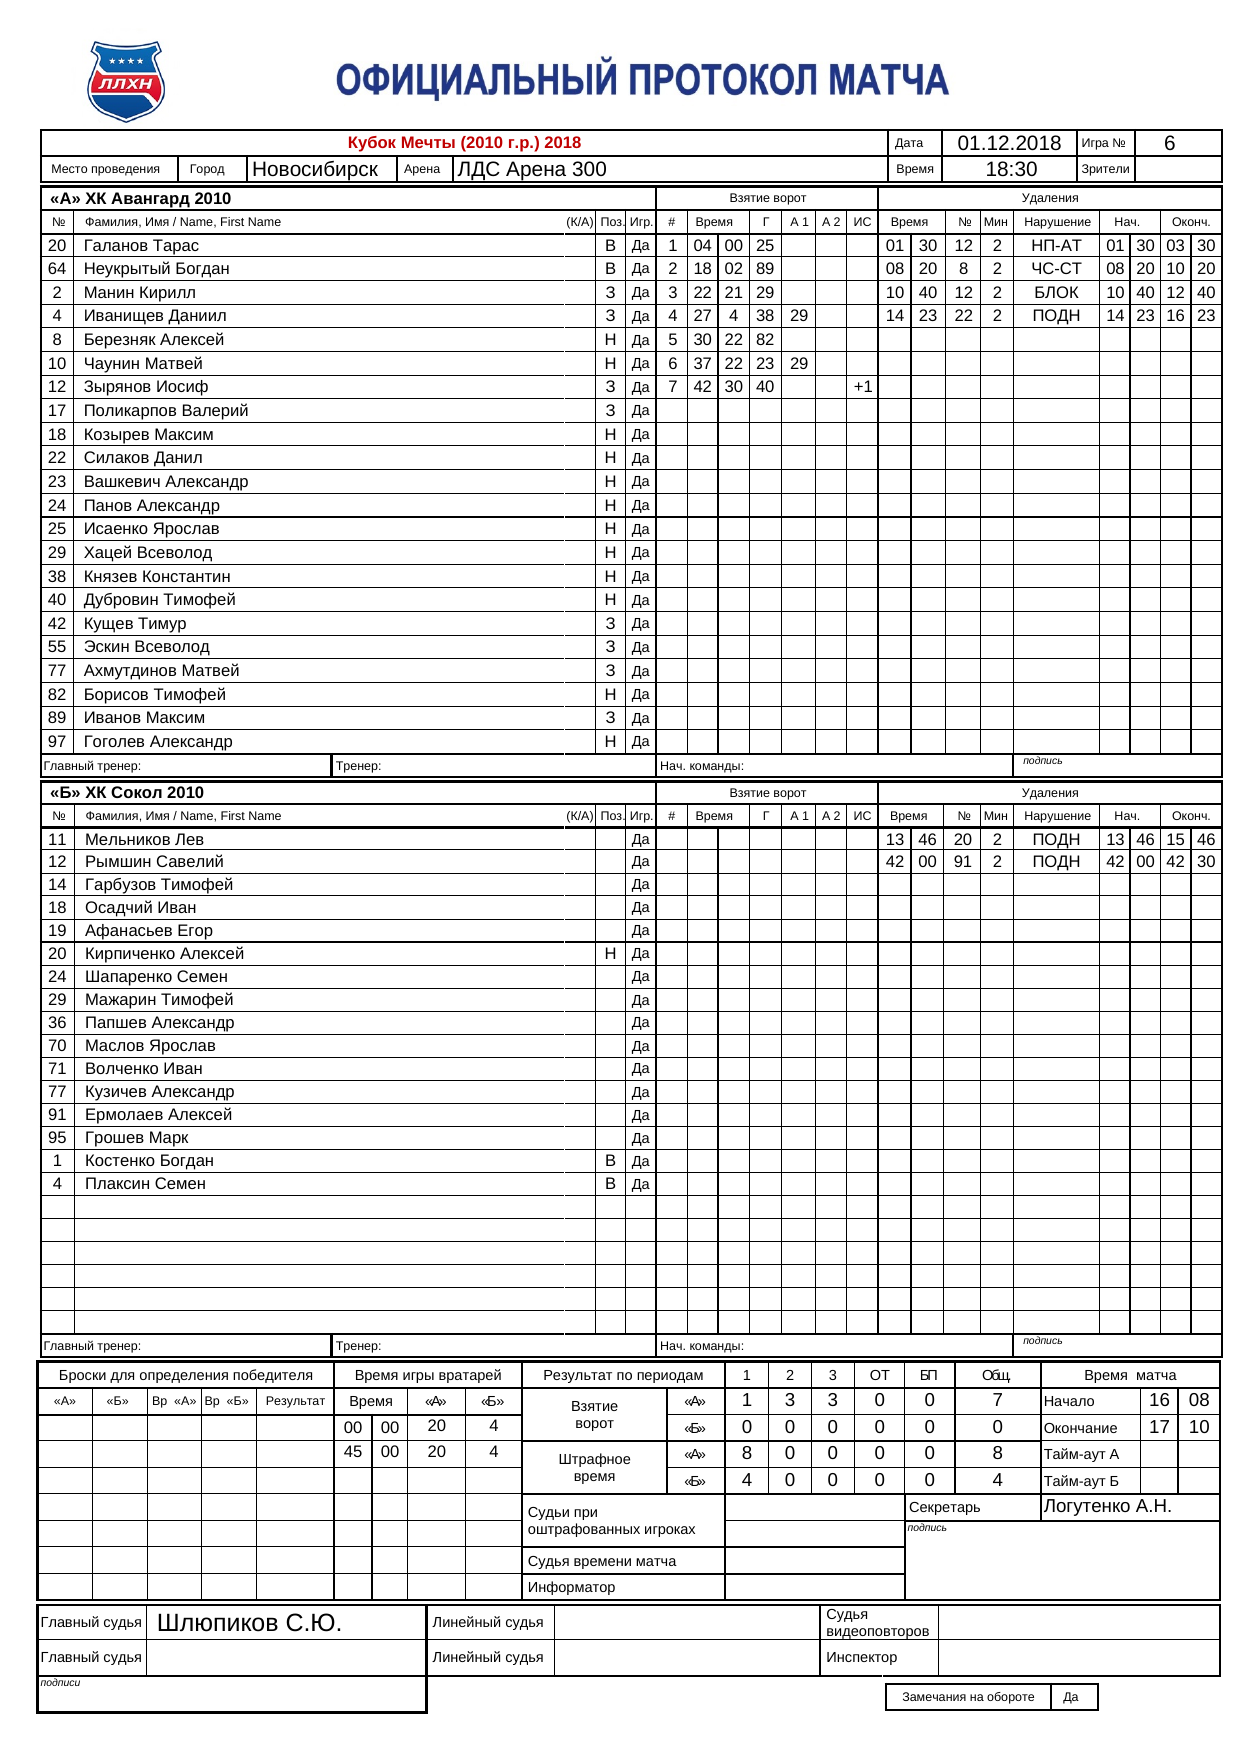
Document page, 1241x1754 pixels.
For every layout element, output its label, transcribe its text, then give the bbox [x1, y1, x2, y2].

table_cell Да [626, 730, 655, 753]
table_cell 0 [956, 1415, 1040, 1440]
table_cell Н [596, 494, 625, 516]
table_cell 20 [42, 235, 73, 256]
table_cell [879, 896, 910, 918]
table_cell [750, 659, 781, 682]
table_cell [946, 470, 980, 493]
table_cell [1100, 1012, 1129, 1033]
table_cell 89 [750, 257, 781, 280]
table_cell 04 [688, 235, 717, 256]
table_cell [1192, 1196, 1221, 1218]
table_cell [565, 281, 595, 303]
table_cell [565, 518, 595, 540]
table_cell [1192, 1242, 1221, 1264]
table_cell [782, 470, 815, 493]
table_cell [782, 494, 815, 516]
table_cell 14 [42, 874, 74, 895]
table_cell [847, 850, 877, 872]
table_cell [657, 494, 687, 516]
table_cell 00 [373, 1416, 407, 1440]
table_cell Вр «Б» [202, 1389, 256, 1413]
table_cell [847, 1035, 877, 1057]
table_cell 4 [466, 1416, 521, 1440]
table_cell 15 [1161, 829, 1190, 849]
table_cell [688, 494, 717, 516]
table_cell [596, 1288, 625, 1310]
table_cell [847, 966, 877, 987]
table_cell [1014, 989, 1099, 1011]
table_cell [1192, 612, 1221, 634]
table_cell [1014, 1035, 1099, 1057]
table_cell [1131, 423, 1160, 445]
table_cell БЛОК [1014, 281, 1099, 303]
table_cell [596, 989, 625, 1011]
table_cell Князев Константин [74, 565, 564, 587]
table_cell 2 [42, 281, 73, 303]
table_cell З [596, 399, 625, 422]
table_cell [719, 541, 749, 564]
table_cell [1100, 352, 1129, 374]
table_header Время матча [1042, 1363, 1219, 1387]
table_cell [981, 1265, 1013, 1287]
table_cell [816, 257, 846, 280]
table_cell [981, 874, 1013, 895]
table_cell [782, 896, 815, 918]
table_cell [688, 1311, 717, 1333]
table_cell ИС [847, 805, 877, 826]
table_cell [565, 989, 595, 1011]
table_cell 12 [42, 850, 74, 872]
table_cell [688, 1012, 717, 1033]
table_cell подпись [906, 1522, 1219, 1599]
table_cell Время [889, 157, 941, 181]
table_cell Да [626, 683, 655, 706]
table_cell 08 [1179, 1389, 1219, 1413]
table_cell [1192, 943, 1221, 964]
table_cell Шапаренко Семен [75, 966, 564, 987]
table_cell [847, 1311, 877, 1333]
table_cell [944, 966, 980, 987]
table_cell [1161, 612, 1190, 634]
table_cell Гоголев Александр [74, 730, 564, 753]
table_cell [1014, 966, 1099, 987]
table_cell «Б» [668, 1468, 724, 1493]
table_cell (К/А) [565, 805, 595, 826]
table_cell 16 [1161, 305, 1190, 327]
table_cell Да [626, 989, 655, 1011]
table_cell [1161, 1196, 1190, 1218]
table_cell [1161, 1173, 1190, 1195]
table_cell [879, 989, 910, 1011]
table_cell [782, 257, 815, 280]
table_header Взятие ворот [657, 783, 877, 803]
table_cell [1192, 376, 1221, 398]
table_cell Иванищев Даниил [74, 305, 564, 327]
table_cell [847, 659, 877, 682]
table_cell [1192, 446, 1221, 469]
table_cell [657, 470, 687, 493]
table_cell [879, 376, 910, 398]
table_cell 0 [726, 1415, 768, 1440]
table_cell Да [626, 281, 655, 303]
table_cell [1014, 707, 1099, 729]
table_cell Да [626, 494, 655, 516]
table_header Игра № [1078, 131, 1134, 155]
table_cell [847, 305, 877, 327]
table_cell [1131, 518, 1160, 540]
table_cell [1100, 541, 1129, 564]
table_cell [750, 446, 781, 469]
table_cell [879, 1081, 910, 1103]
table_cell [1161, 1288, 1190, 1310]
table_cell [565, 399, 595, 422]
table_cell 0 [905, 1442, 954, 1467]
table_cell [202, 1416, 256, 1440]
table_cell Поз. [596, 211, 625, 233]
table_cell [39, 1574, 92, 1599]
table_cell [1161, 1127, 1190, 1149]
table_cell +1 [847, 376, 877, 398]
table_cell Иванов Максим [74, 707, 564, 729]
table_cell [981, 989, 1013, 1011]
table_cell 20 [944, 829, 980, 849]
table_cell [782, 943, 815, 964]
table_cell [565, 1265, 595, 1287]
table_cell [847, 518, 877, 540]
table_cell 12 [42, 376, 73, 398]
table_header «Б» ХК Сокол 2010 [42, 783, 655, 803]
table_cell [750, 1219, 781, 1241]
table_cell [1014, 874, 1099, 895]
table_cell [1161, 541, 1190, 564]
table_cell [944, 1035, 980, 1057]
table_cell [657, 1196, 687, 1218]
table_cell ПОДН [1014, 850, 1099, 872]
table_cell [1192, 1012, 1221, 1033]
table_cell «А» [39, 1389, 92, 1413]
table_cell [782, 328, 815, 351]
table_cell Кирпиченко Алексей [75, 943, 564, 964]
table_cell 30 [688, 328, 717, 351]
table_cell [879, 1058, 910, 1079]
table_cell 16 [1141, 1389, 1177, 1413]
table_cell [912, 399, 945, 422]
table_cell [657, 943, 687, 964]
table_cell [912, 966, 943, 987]
table_cell [1131, 1242, 1160, 1264]
table_cell [202, 1494, 256, 1520]
table_cell [1100, 1150, 1129, 1172]
table_cell 2 [981, 257, 1013, 280]
table_cell [1014, 659, 1099, 682]
table_cell [466, 1468, 521, 1493]
table_cell [1131, 659, 1160, 682]
table_cell [847, 1173, 877, 1195]
table_cell Н [596, 470, 625, 493]
table_cell [93, 1494, 147, 1520]
table_cell Мин [981, 211, 1013, 233]
table_cell [202, 1574, 256, 1599]
table_cell [1192, 470, 1221, 493]
table_header «А» ХК Авангард 2010 [42, 188, 655, 209]
table_cell [1131, 376, 1160, 398]
table_cell 22 [688, 281, 717, 303]
table_cell [816, 1196, 846, 1218]
table_cell [565, 659, 595, 682]
table_cell [1100, 470, 1129, 493]
table_cell [1100, 1242, 1129, 1264]
table_cell [1192, 328, 1221, 351]
table_cell [1131, 896, 1160, 918]
table_cell [981, 494, 1013, 516]
table_cell [719, 470, 749, 493]
table_cell [657, 565, 687, 587]
table_cell [596, 1127, 625, 1149]
table_cell [719, 636, 749, 658]
table_cell Да [626, 257, 655, 280]
table_cell [719, 423, 749, 445]
table_cell [816, 850, 846, 872]
table_cell [596, 1265, 625, 1287]
table_cell [912, 683, 945, 706]
table_cell [1014, 1219, 1099, 1241]
table_cell [981, 541, 1013, 564]
table_cell [944, 1288, 980, 1310]
table_cell Да [626, 518, 655, 540]
table_cell [981, 1081, 1013, 1103]
table_cell [565, 235, 595, 256]
table_cell [912, 1288, 943, 1310]
table_cell [466, 1521, 521, 1546]
table_cell [1131, 399, 1160, 422]
table_cell [1014, 352, 1099, 374]
table_cell [782, 1219, 815, 1241]
table_cell [981, 1127, 1013, 1149]
table_cell [202, 1468, 256, 1493]
table_cell НП-АТ [1014, 235, 1099, 256]
table_cell 23 [1192, 305, 1221, 327]
table_cell Афанасьев Егор [75, 920, 564, 941]
table_cell [750, 1058, 781, 1079]
table_cell [1014, 920, 1099, 941]
table_cell [657, 1219, 687, 1241]
table_cell [847, 1219, 877, 1241]
table_cell [750, 636, 781, 658]
table_cell [657, 1127, 687, 1149]
table_cell 01 [1100, 235, 1129, 256]
table_cell [847, 1081, 877, 1103]
table_cell Галанов Тарас [74, 235, 564, 256]
table_cell [912, 874, 943, 895]
table_cell [1161, 636, 1190, 658]
table_cell [596, 1219, 625, 1241]
table_cell Да [626, 1081, 655, 1103]
table_cell [565, 305, 595, 327]
table_cell [688, 1150, 717, 1172]
table_cell [1014, 683, 1099, 706]
table_cell [726, 1575, 904, 1599]
table_cell [816, 1242, 846, 1264]
table_cell [93, 1547, 147, 1573]
table_cell [879, 518, 910, 540]
table_cell [565, 1242, 595, 1264]
table_cell [946, 328, 980, 351]
table_cell [1192, 683, 1221, 706]
table_cell Время [335, 1389, 407, 1413]
table_cell [782, 1196, 815, 1218]
table_cell Да [626, 588, 655, 611]
table_cell Шлюпиков С.Ю. [147, 1606, 425, 1639]
table_cell [626, 1311, 655, 1333]
table_cell [847, 470, 877, 493]
table_cell [912, 518, 945, 540]
table_cell «Б» [93, 1389, 147, 1413]
table_cell 18 [688, 257, 717, 280]
table_header Результат по периодам [523, 1363, 724, 1387]
table_cell [1100, 707, 1129, 729]
table_cell [816, 281, 846, 303]
table_cell Волченко Иван [75, 1058, 564, 1079]
table_cell Судья видеоповторов [821, 1606, 938, 1639]
table_cell [1131, 541, 1160, 564]
table_cell [816, 730, 846, 753]
table_cell подпись [1014, 755, 1221, 776]
table_cell 42 [1100, 850, 1129, 872]
table_cell [719, 1012, 749, 1033]
table_cell [816, 829, 846, 849]
table_cell [750, 518, 781, 540]
table_cell [1131, 874, 1160, 895]
table_cell [750, 829, 781, 849]
table_cell [1100, 446, 1129, 469]
table_cell [847, 989, 877, 1011]
table_cell [1161, 494, 1190, 516]
table_cell [1161, 518, 1190, 540]
table_cell 17 [42, 399, 73, 422]
table_cell [657, 920, 687, 941]
table_cell [946, 446, 980, 469]
table_cell [565, 376, 595, 398]
table_cell [946, 730, 980, 753]
table_cell З [596, 636, 625, 658]
table_cell [981, 1196, 1013, 1218]
table_cell [1131, 1311, 1160, 1333]
table_cell [1100, 683, 1129, 706]
table_cell [657, 446, 687, 469]
table_cell [1192, 1265, 1221, 1287]
table_cell 0 [812, 1442, 854, 1467]
table_cell [750, 1173, 781, 1195]
table_cell 23 [912, 305, 945, 327]
table_cell [946, 659, 980, 682]
table_cell [912, 920, 943, 941]
table_cell 3 [812, 1389, 854, 1413]
table_cell [1192, 494, 1221, 516]
table_cell Кузичев Александр [75, 1081, 564, 1103]
table_cell [596, 1104, 625, 1126]
table_cell [657, 730, 687, 753]
table_cell [782, 1035, 815, 1057]
table_cell [912, 1081, 943, 1103]
table_cell [912, 352, 945, 374]
table_cell Да [626, 659, 655, 682]
table_cell Тренер: [333, 755, 655, 776]
table_cell [847, 588, 877, 611]
table_cell [688, 470, 717, 493]
table_cell [565, 1196, 595, 1218]
table_cell 71 [42, 1058, 74, 1079]
table_cell [981, 612, 1013, 634]
table_cell [879, 636, 910, 658]
table_cell [1014, 1150, 1099, 1172]
table_cell 7 [657, 376, 687, 398]
table_cell [657, 423, 687, 445]
table_cell З [596, 281, 625, 303]
table_cell [719, 588, 749, 611]
table_cell [939, 1640, 1219, 1675]
table_cell Ахмутдинов Матвей [74, 659, 564, 682]
table_cell [847, 1012, 877, 1033]
table_cell Судья времени матча [523, 1548, 724, 1573]
table_cell [816, 1081, 846, 1103]
table_cell [688, 874, 717, 895]
table_cell 7 [956, 1389, 1040, 1413]
table_cell [1161, 588, 1190, 611]
table_cell [1192, 1311, 1221, 1333]
table_cell 0 [769, 1415, 811, 1440]
table_cell 0 [769, 1442, 811, 1467]
table_cell [1161, 1265, 1190, 1287]
table_cell [1014, 494, 1099, 516]
table_cell [408, 1574, 465, 1599]
table_cell 8 [42, 328, 73, 351]
table_cell А 2 [816, 805, 846, 826]
table_cell Нач. [1100, 805, 1160, 826]
table_cell [879, 1242, 910, 1264]
table_cell [1161, 896, 1190, 918]
table_cell [782, 1081, 815, 1103]
table_cell 36 [42, 1012, 74, 1033]
table_cell Да [626, 920, 655, 941]
table_cell [596, 920, 625, 941]
table_cell [879, 707, 910, 729]
table_cell [657, 989, 687, 1011]
table_cell Да [626, 1173, 655, 1195]
table_cell [750, 683, 781, 706]
table_cell 8 [726, 1442, 768, 1467]
table_cell [1131, 1035, 1160, 1057]
table_cell Н [596, 541, 625, 564]
table_cell 77 [42, 659, 73, 682]
table_cell [1100, 1104, 1129, 1126]
table_cell [719, 1104, 749, 1126]
table_cell [1100, 966, 1129, 987]
table_cell [981, 376, 1013, 398]
table_cell [719, 518, 749, 540]
table_cell [782, 989, 815, 1011]
table_cell [657, 541, 687, 564]
table_cell [879, 1196, 910, 1218]
table_cell 2 [981, 305, 1013, 327]
picture [5, 28, 1179, 129]
table_cell [816, 446, 846, 469]
table_cell Дубровин Тимофей [74, 588, 564, 611]
table_cell [565, 1173, 595, 1195]
table_cell 18 [42, 423, 73, 445]
table_cell 30 [1192, 850, 1221, 872]
table_cell [816, 1104, 846, 1126]
table_cell [565, 874, 595, 895]
table_cell [816, 494, 846, 516]
table_cell [1131, 565, 1160, 587]
table_cell [782, 1265, 815, 1287]
table_cell Папшев Александр [75, 1012, 564, 1033]
table_cell [75, 1196, 564, 1218]
table_cell [1014, 1104, 1099, 1126]
table_cell [750, 1127, 781, 1149]
table_cell [1161, 470, 1190, 493]
table_cell [42, 1311, 74, 1333]
table_cell 23 [1131, 305, 1160, 327]
table_cell [1131, 1104, 1160, 1126]
table_cell [912, 943, 943, 964]
table_cell [565, 1104, 595, 1126]
table_cell [1014, 541, 1099, 564]
table_cell [782, 1311, 815, 1333]
table_cell 08 [879, 257, 910, 280]
table_cell [816, 966, 846, 987]
table_cell [719, 966, 749, 987]
table_cell [719, 1173, 749, 1195]
table_cell [719, 1196, 749, 1218]
table_cell [657, 1311, 687, 1333]
table_cell 64 [42, 257, 73, 280]
table_cell Время [879, 805, 943, 826]
table_cell Зрители [1078, 157, 1134, 181]
table_cell Да [626, 1104, 655, 1126]
table_cell [750, 730, 781, 753]
table_cell [981, 1288, 1013, 1310]
table_cell [657, 1265, 687, 1287]
table_cell 3 [769, 1389, 811, 1413]
table_cell Да [626, 612, 655, 634]
table_cell [879, 1311, 910, 1333]
table_cell [879, 659, 910, 682]
table_cell Н [596, 943, 625, 964]
table_cell [1161, 446, 1190, 469]
table_cell [1100, 659, 1129, 682]
table_cell [626, 1265, 655, 1287]
table_cell [816, 1288, 846, 1310]
table_cell [782, 966, 815, 987]
table_cell [657, 874, 687, 895]
table_cell [981, 943, 1013, 964]
table_cell [750, 1311, 781, 1333]
table_cell Да [626, 565, 655, 587]
table_cell [1014, 1058, 1099, 1079]
table_cell Логутенко А.Н. [1042, 1495, 1219, 1520]
table_cell Игр. [626, 805, 655, 826]
table_cell [1014, 1265, 1099, 1287]
table_cell [912, 423, 945, 445]
table_cell 24 [42, 494, 73, 516]
table_cell [1192, 1127, 1221, 1149]
table_cell Н [596, 730, 625, 753]
table_cell [782, 659, 815, 682]
table_cell [688, 565, 717, 587]
table_cell [1100, 1265, 1129, 1287]
table_cell [657, 518, 687, 540]
table_cell [946, 588, 980, 611]
table_cell [816, 1150, 846, 1172]
table_cell 4 [726, 1468, 768, 1493]
table_cell [782, 1242, 815, 1264]
table_cell Да [626, 966, 655, 987]
table_cell [946, 352, 980, 374]
table_cell [39, 1494, 92, 1520]
table_cell [879, 943, 910, 964]
table_cell [879, 399, 910, 422]
table_cell [1100, 494, 1129, 516]
table_cell [1100, 1311, 1129, 1333]
table_cell [981, 1173, 1013, 1195]
table_cell В [596, 1173, 625, 1195]
table_cell [847, 423, 877, 445]
table_cell [1192, 730, 1221, 753]
table_cell [944, 1104, 980, 1126]
table_cell [946, 707, 980, 729]
table_cell Да [626, 829, 655, 849]
table_cell [688, 1196, 717, 1218]
table_cell [1192, 399, 1221, 422]
table_cell 22 [946, 305, 980, 327]
table_cell [1161, 1058, 1190, 1079]
table_cell [1100, 896, 1129, 918]
table_cell [847, 1265, 877, 1287]
table_cell 0 [855, 1468, 904, 1493]
table_cell [75, 1311, 564, 1333]
table_cell [912, 565, 945, 587]
table_cell [719, 989, 749, 1011]
table_cell [373, 1521, 407, 1546]
table_cell [750, 874, 781, 895]
table_cell [782, 707, 815, 729]
table_cell [847, 612, 877, 634]
table_cell [944, 1012, 980, 1033]
table_cell Маслов Ярослав [75, 1035, 564, 1057]
table_cell [879, 494, 910, 516]
table_cell [981, 1058, 1013, 1079]
table_cell 10 [42, 352, 73, 374]
table_cell [912, 470, 945, 493]
table_cell 02 [719, 257, 749, 280]
table_cell [257, 1416, 333, 1440]
table_cell [750, 896, 781, 918]
table_cell [1141, 1468, 1177, 1493]
table_cell 46 [1192, 829, 1221, 849]
table_cell [688, 1081, 717, 1103]
table_cell [981, 446, 1013, 469]
table_cell Н [596, 518, 625, 540]
table_cell 12 [946, 281, 980, 303]
table_cell Мельников Лев [75, 829, 564, 849]
table_cell [657, 896, 687, 918]
table_cell [657, 966, 687, 987]
table_cell [1100, 920, 1129, 941]
table_cell 23 [750, 352, 781, 374]
table_cell [782, 829, 815, 849]
table_cell 1 [657, 235, 687, 256]
table_header Удаления [879, 188, 1221, 209]
table_cell [688, 399, 717, 422]
table_cell 29 [42, 541, 73, 564]
table_cell [750, 612, 781, 634]
table_cell Информатор [523, 1575, 724, 1599]
table_cell [657, 588, 687, 611]
table_cell 20 [408, 1416, 465, 1440]
table_cell [565, 920, 595, 941]
table_cell 91 [42, 1104, 74, 1126]
table_cell [39, 1441, 92, 1467]
table_cell [1161, 920, 1190, 941]
table_cell [1161, 943, 1190, 964]
table_cell [879, 446, 910, 469]
table_cell [847, 541, 877, 564]
table_cell [1014, 1288, 1099, 1310]
table_cell [428, 1677, 882, 1711]
table_cell [719, 943, 749, 964]
table_cell [750, 943, 781, 964]
table_cell Время [879, 211, 945, 233]
table_cell [719, 707, 749, 729]
table_cell [782, 235, 815, 256]
table_cell «А» [668, 1442, 724, 1467]
table_cell [257, 1494, 333, 1520]
table_cell [1161, 730, 1190, 753]
table_cell [750, 399, 781, 422]
table_cell 29 [782, 352, 815, 374]
table_cell Н [596, 565, 625, 587]
table_cell [719, 1150, 749, 1172]
table_cell [750, 423, 781, 445]
table_cell [1014, 1242, 1099, 1264]
table_cell [719, 1035, 749, 1057]
table_cell [1100, 1058, 1129, 1079]
table_cell [466, 1574, 521, 1599]
table_cell [1192, 1081, 1221, 1103]
table_cell Костенко Богдан [75, 1150, 564, 1172]
table_cell [1099, 1682, 1220, 1711]
table_cell [565, 494, 595, 516]
table_cell [1100, 874, 1129, 895]
table_cell [1131, 470, 1160, 493]
table_cell 0 [855, 1415, 904, 1440]
table_cell [847, 328, 877, 351]
table_cell [1100, 423, 1129, 445]
table_cell 29 [782, 305, 815, 327]
table_cell Время [688, 211, 749, 233]
table_cell 20 [42, 943, 74, 964]
table_cell Инспектор [821, 1640, 938, 1675]
table_cell [1161, 1035, 1190, 1057]
table_cell [879, 1173, 910, 1195]
table_cell [1014, 896, 1099, 918]
table_cell [688, 707, 717, 729]
table_cell [816, 305, 846, 327]
table_cell [596, 850, 625, 872]
table_cell [816, 1265, 846, 1287]
table_cell [75, 1288, 564, 1310]
table_cell # [657, 805, 687, 826]
table_cell [1131, 730, 1160, 753]
table_cell [1100, 989, 1129, 1011]
table_cell [782, 588, 815, 611]
table_cell [719, 1288, 749, 1310]
table_cell [782, 281, 815, 303]
table_cell [782, 612, 815, 634]
table_cell В [596, 257, 625, 280]
table_cell Время [688, 805, 749, 826]
table_cell [1131, 989, 1160, 1011]
table_cell 29 [42, 989, 74, 1011]
table_cell 40 [750, 376, 781, 398]
table_cell В [596, 235, 625, 256]
table_cell 37 [688, 352, 717, 374]
table_cell [565, 470, 595, 493]
table_cell 27 [688, 305, 717, 327]
table_cell [782, 850, 815, 872]
table_cell [565, 1150, 595, 1172]
table_cell 2 [657, 257, 687, 280]
table_cell [719, 612, 749, 634]
table_cell [782, 683, 815, 706]
table_cell [816, 1219, 846, 1241]
table_cell [912, 446, 945, 469]
table_cell [847, 1196, 877, 1218]
table_cell Да [626, 399, 655, 422]
table_cell 20 [912, 257, 945, 280]
table_cell [1161, 1219, 1190, 1241]
table_cell [719, 896, 749, 918]
table_cell [847, 730, 877, 753]
table_cell ИС [847, 211, 877, 233]
table_cell [847, 1150, 877, 1172]
table_cell [879, 874, 910, 895]
table_cell Оконч. [1161, 805, 1221, 826]
table_cell Тренер: [333, 1335, 655, 1356]
table_cell [719, 659, 749, 682]
table_cell [335, 1494, 371, 1520]
table_cell Зырянов Иосиф [74, 376, 564, 398]
table_cell 30 [1131, 235, 1160, 256]
table_cell [1192, 896, 1221, 918]
table_cell [912, 896, 943, 918]
table_cell 91 [944, 850, 980, 872]
table_cell [1131, 588, 1160, 611]
table_cell [565, 1288, 595, 1310]
table_cell [912, 730, 945, 753]
table_cell З [596, 376, 625, 398]
table_cell [782, 1173, 815, 1195]
table_cell [1161, 1081, 1190, 1103]
table_cell [750, 588, 781, 611]
table_cell [879, 1012, 910, 1033]
table_cell Тайм-аут А [1042, 1441, 1140, 1467]
table_cell [1014, 470, 1099, 493]
table_cell 4 [956, 1468, 1040, 1493]
table_cell Линейный судья [428, 1640, 554, 1675]
table_cell Да [626, 423, 655, 445]
table_cell Окончание [1042, 1415, 1140, 1440]
table_cell 40 [1131, 281, 1160, 303]
table_cell [565, 446, 595, 469]
table_cell [816, 423, 846, 445]
table_cell [1161, 328, 1190, 351]
table_cell [1161, 565, 1190, 587]
table_cell [816, 328, 846, 351]
table_cell 13 [1100, 829, 1129, 849]
table_header Время игры вратарей [335, 1363, 521, 1387]
table_cell [688, 612, 717, 634]
table_cell подписи [39, 1677, 425, 1711]
table_cell 6 [657, 352, 687, 374]
table_cell Мажарин Тимофей [75, 989, 564, 1011]
table_header Дата [889, 131, 941, 155]
table_cell [981, 399, 1013, 422]
table_cell ПОДН [1014, 305, 1099, 327]
table_cell [944, 943, 980, 964]
table_cell ЧС-СТ [1014, 257, 1099, 280]
table_cell [912, 376, 945, 398]
table_cell 20 [408, 1441, 465, 1467]
table_cell [1014, 730, 1099, 753]
table_cell [816, 636, 846, 658]
table_cell [373, 1468, 407, 1493]
table_cell [688, 989, 717, 1011]
table_cell [75, 1242, 564, 1264]
table_cell [879, 352, 910, 374]
table_cell [408, 1521, 465, 1546]
table_cell Да [626, 707, 655, 729]
table_cell [565, 1311, 595, 1333]
table_cell [946, 636, 980, 658]
table_cell «Б» [668, 1415, 724, 1440]
table_cell [719, 730, 749, 753]
table_cell А 1 [782, 211, 815, 233]
table_header ОТ [855, 1363, 904, 1387]
table_cell [688, 1104, 717, 1126]
table_header Кубок Мечты (2010 г.р.) 2018 [42, 131, 887, 155]
table_cell [688, 1219, 717, 1241]
table_cell 0 [812, 1468, 854, 1493]
table_cell [847, 494, 877, 516]
table_cell [946, 399, 980, 422]
table_cell [912, 588, 945, 611]
table_cell [1014, 399, 1099, 422]
table_cell [981, 1219, 1013, 1241]
table_cell [816, 541, 846, 564]
table_cell Рымшин Савелий [75, 850, 564, 872]
table_cell [726, 1495, 904, 1520]
table_cell [879, 541, 910, 564]
table_cell [847, 1288, 877, 1310]
table_cell [335, 1468, 371, 1493]
table_cell [1131, 1196, 1160, 1218]
table_cell [1192, 588, 1221, 611]
table_cell Город [179, 157, 246, 181]
table_cell [688, 920, 717, 941]
table_cell [782, 518, 815, 540]
table_cell [912, 612, 945, 634]
table_cell [879, 565, 910, 587]
table_cell 00 [335, 1416, 371, 1440]
table_cell [782, 920, 815, 941]
table_cell [847, 352, 877, 374]
table_cell [1014, 446, 1099, 469]
table_cell [657, 1058, 687, 1079]
table_cell [750, 989, 781, 1011]
table_cell [750, 494, 781, 516]
table_cell [946, 518, 980, 540]
table_cell [879, 1150, 910, 1172]
table_cell [1014, 1196, 1099, 1218]
table_cell Линейный судья [428, 1606, 554, 1639]
table_cell [912, 636, 945, 658]
table_cell 0 [905, 1389, 954, 1413]
table_cell 4 [657, 305, 687, 327]
table_cell подпись [1014, 1335, 1221, 1356]
table_cell [565, 1035, 595, 1057]
table_cell [847, 1127, 877, 1149]
table_cell Грошев Марк [75, 1127, 564, 1149]
table_cell 4 [719, 305, 749, 327]
table_cell [657, 1081, 687, 1103]
table_cell Поз. [596, 805, 625, 826]
table_cell [688, 541, 717, 564]
table_cell Г [750, 211, 781, 233]
table_cell А 2 [816, 211, 846, 233]
table_cell [565, 1127, 595, 1149]
table_cell [750, 1265, 781, 1287]
table_cell 25 [750, 235, 781, 256]
table_header 1 [726, 1363, 768, 1387]
table_cell Осадчий Иван [75, 896, 564, 918]
table_cell 0 [905, 1468, 954, 1493]
table_cell 97 [42, 730, 73, 753]
table_cell [1192, 541, 1221, 564]
table_cell Да [626, 896, 655, 918]
table_cell 4 [466, 1441, 521, 1467]
table_cell [1192, 423, 1221, 445]
table_cell [782, 1150, 815, 1172]
table_cell 55 [42, 636, 73, 658]
table_cell Взятие ворот [523, 1389, 666, 1440]
table_cell Неукрытый Богдан [74, 257, 564, 280]
table_cell [944, 989, 980, 1011]
table_cell [1192, 659, 1221, 682]
table_cell [565, 943, 595, 964]
table_cell Нач. [1100, 211, 1160, 233]
table_cell [946, 683, 980, 706]
table_cell [944, 896, 980, 918]
table_cell [981, 1242, 1013, 1264]
table_cell [981, 1104, 1013, 1126]
table_cell 0 [812, 1415, 854, 1440]
table_cell 89 [42, 707, 73, 729]
table_cell [912, 328, 945, 351]
table_cell 77 [42, 1081, 74, 1103]
table_cell [816, 707, 846, 729]
table_cell 00 [373, 1441, 407, 1467]
table_cell З [596, 659, 625, 682]
table_cell [202, 1547, 256, 1573]
table_cell [565, 352, 595, 374]
table_cell З [596, 612, 625, 634]
table_cell [1014, 423, 1099, 445]
table_cell 4 [42, 305, 73, 327]
table_cell [1100, 399, 1129, 422]
table_cell 30 [912, 235, 945, 256]
table_cell [912, 1265, 943, 1287]
table_cell Нарушение [1014, 211, 1099, 233]
table_cell [750, 920, 781, 941]
table_cell Н [596, 352, 625, 374]
table_cell Главный судья [39, 1606, 146, 1639]
table_cell [944, 874, 980, 895]
table_cell Кущев Тимур [74, 612, 564, 634]
table_cell [657, 829, 687, 849]
table_cell [408, 1494, 465, 1520]
table_cell 2 [981, 829, 1013, 849]
table_cell Арена [398, 157, 452, 181]
table_header 6 [1136, 131, 1221, 155]
table_cell [626, 1242, 655, 1264]
table_cell [847, 446, 877, 469]
table_cell [596, 874, 625, 895]
table_cell Главный судья [39, 1640, 146, 1675]
table_cell [555, 1606, 819, 1639]
table_cell Панов Александр [74, 494, 564, 516]
table_cell [565, 257, 595, 280]
table_cell [1192, 1219, 1221, 1241]
table_cell [688, 896, 717, 918]
table_cell [1192, 1058, 1221, 1079]
table_cell Да [626, 541, 655, 564]
table_cell [1131, 1150, 1160, 1172]
table_cell [847, 920, 877, 941]
table_cell [42, 1219, 74, 1241]
table_cell 00 [912, 850, 943, 872]
table_cell [565, 423, 595, 445]
table_cell «А» [408, 1389, 465, 1413]
table_cell [688, 829, 717, 849]
table_cell [688, 1058, 717, 1079]
table_cell [1131, 1012, 1160, 1033]
table_cell [879, 683, 910, 706]
table_cell [657, 683, 687, 706]
table_cell [719, 494, 749, 516]
table_cell 0 [855, 1442, 904, 1467]
table_cell [93, 1574, 147, 1599]
table_cell [782, 1288, 815, 1310]
table_cell 22 [719, 328, 749, 351]
table_cell 30 [1192, 235, 1221, 256]
table_cell [565, 565, 595, 587]
table_cell [782, 1012, 815, 1033]
table_cell 1 [726, 1389, 768, 1413]
table_cell [1192, 1104, 1221, 1126]
table_cell [1100, 588, 1129, 611]
table_cell [1192, 518, 1221, 540]
table_cell [335, 1521, 371, 1546]
table_cell [719, 683, 749, 706]
table_cell [944, 1196, 980, 1218]
table_cell Березняк Алексей [74, 328, 564, 351]
table_cell [782, 1058, 815, 1079]
table_cell [879, 328, 910, 351]
table_cell [879, 730, 910, 753]
table_cell Да [626, 470, 655, 493]
table_cell 19 [42, 920, 74, 941]
table_cell 40 [1192, 281, 1221, 303]
table_cell [912, 989, 943, 1011]
table_cell [565, 730, 595, 753]
table_cell [148, 1494, 201, 1520]
table_cell [1161, 707, 1190, 729]
table_cell [688, 966, 717, 987]
table_cell [944, 1127, 980, 1149]
table_cell Козырев Максим [74, 423, 564, 445]
table_cell [1192, 636, 1221, 658]
table_cell [719, 446, 749, 469]
table_cell [39, 1468, 92, 1493]
table_cell Исаенко Ярослав [74, 518, 564, 540]
table_cell [782, 376, 815, 398]
table_cell [1136, 157, 1221, 181]
table_cell [719, 1127, 749, 1149]
table_cell [1131, 683, 1160, 706]
table_cell Главный тренер: [42, 1335, 330, 1356]
table_cell [981, 966, 1013, 987]
table_cell [981, 1150, 1013, 1172]
table_cell [981, 636, 1013, 658]
table_cell [719, 850, 749, 872]
table_cell Судьи при оштрафованных игроках [523, 1495, 724, 1546]
table_cell [946, 423, 980, 445]
table_cell [1161, 352, 1190, 374]
table_cell [750, 1196, 781, 1218]
table_cell [688, 683, 717, 706]
table_cell [719, 874, 749, 895]
table_cell [1192, 1173, 1221, 1195]
table_cell [981, 588, 1013, 611]
table_cell 21 [719, 281, 749, 303]
table_cell [565, 328, 595, 351]
table_cell 12 [946, 235, 980, 256]
table_cell 23 [42, 470, 73, 493]
table_cell [782, 446, 815, 469]
table_cell 5 [657, 328, 687, 351]
table_cell Да [626, 943, 655, 964]
table_cell [1014, 1173, 1099, 1195]
table_cell [912, 1127, 943, 1149]
table_cell [939, 1606, 1219, 1639]
table_cell [565, 588, 595, 611]
table_cell [726, 1548, 904, 1573]
table_cell [782, 1127, 815, 1149]
table_cell [1014, 1127, 1099, 1149]
table_cell [1131, 943, 1160, 964]
table_cell Да [626, 1035, 655, 1057]
table_cell [93, 1521, 147, 1546]
table_cell [148, 1521, 201, 1546]
table_cell [555, 1640, 819, 1675]
table_cell [1161, 399, 1190, 422]
table_cell Да [626, 352, 655, 374]
table_cell [946, 565, 980, 587]
table_cell [912, 1104, 943, 1126]
table_cell Да [626, 1127, 655, 1149]
table_cell [912, 1173, 943, 1195]
table_cell 18:30 [943, 157, 1076, 181]
table_cell [816, 989, 846, 1011]
table_cell 01 [879, 235, 910, 256]
table_cell [782, 399, 815, 422]
table_cell [148, 1468, 201, 1493]
table_cell [847, 565, 877, 587]
table_cell [1131, 966, 1160, 987]
table_cell [39, 1547, 92, 1573]
table_cell [883, 1677, 1220, 1681]
table_cell [981, 470, 1013, 493]
table_cell [1192, 352, 1221, 374]
table_cell [1131, 352, 1160, 374]
table_cell [816, 470, 846, 493]
table_cell ПОДН [1014, 829, 1099, 849]
table_cell [408, 1468, 465, 1493]
table_cell [657, 1150, 687, 1172]
table_cell [596, 1196, 625, 1218]
table_cell [981, 352, 1013, 374]
table_cell 08 [1100, 257, 1129, 280]
table_cell [847, 943, 877, 964]
table_cell [719, 1265, 749, 1287]
table_cell Вашкевич Александр [74, 470, 564, 493]
table_cell [750, 1081, 781, 1103]
table_cell [944, 1058, 980, 1079]
table_cell [565, 896, 595, 918]
table_cell Нач. команды: [657, 755, 1012, 776]
table_cell Ермолаев Алексей [75, 1104, 564, 1126]
table_cell [1179, 1468, 1219, 1493]
table_cell [688, 1035, 717, 1057]
table_cell 00 [719, 235, 749, 256]
table_cell [981, 1012, 1013, 1033]
table_cell [847, 281, 877, 303]
table_cell 95 [42, 1127, 74, 1149]
table_cell [565, 1058, 595, 1079]
table_cell [335, 1574, 371, 1599]
table_cell [879, 470, 910, 493]
table_cell [782, 565, 815, 587]
table_cell [1014, 328, 1099, 351]
table_cell [912, 1150, 943, 1172]
table_cell [1192, 874, 1221, 895]
table_cell [93, 1416, 147, 1440]
table_cell [1014, 588, 1099, 611]
table_cell № [944, 805, 980, 826]
table_cell [782, 730, 815, 753]
table_cell [981, 730, 1013, 753]
table_cell 10 [1179, 1415, 1219, 1440]
table_cell Да [626, 636, 655, 658]
table_cell [912, 1012, 943, 1033]
table_cell Манин Кирилл [74, 281, 564, 303]
table_cell Плаксин Семен [75, 1173, 564, 1195]
table_cell [1100, 1127, 1129, 1149]
table_cell Н [596, 446, 625, 469]
table_header Броски для определения победителя [39, 1363, 333, 1387]
table_cell Игр. [626, 211, 655, 233]
table_cell [1100, 612, 1129, 634]
table_cell [879, 920, 910, 941]
table_cell [688, 1127, 717, 1149]
table_cell Да [626, 1058, 655, 1079]
table_cell [782, 541, 815, 564]
table_cell [657, 659, 687, 682]
table_cell Фамилия, Имя / Name, First Name [75, 805, 565, 826]
table_cell [1131, 494, 1160, 516]
table_cell [1161, 874, 1190, 895]
table_cell [750, 541, 781, 564]
table_cell [1192, 707, 1221, 729]
table_cell [1014, 636, 1099, 658]
table_cell [1161, 1104, 1190, 1126]
table_cell [1192, 966, 1221, 987]
table_cell [879, 1104, 910, 1126]
table_cell [847, 874, 877, 895]
table_cell [782, 423, 815, 445]
table_cell [944, 1150, 980, 1172]
table_cell [946, 376, 980, 398]
table_cell [879, 1035, 910, 1057]
table_cell [1161, 966, 1190, 987]
table_cell Результат [257, 1389, 333, 1413]
table_cell [981, 659, 1013, 682]
table_cell Да [626, 1012, 655, 1033]
table_cell [944, 1242, 980, 1264]
table_cell 24 [42, 966, 74, 987]
table_cell [816, 874, 846, 895]
table_cell [1192, 920, 1221, 941]
table_cell [565, 1012, 595, 1033]
table_cell [93, 1468, 147, 1493]
table_cell [944, 1265, 980, 1287]
table_cell [879, 612, 910, 634]
table_cell В [596, 1150, 625, 1172]
table_cell [1161, 989, 1190, 1011]
table_cell [816, 943, 846, 964]
table_cell [688, 588, 717, 611]
table_cell [879, 1288, 910, 1310]
table_cell [257, 1441, 333, 1467]
table_cell [257, 1521, 333, 1546]
table_cell [373, 1574, 407, 1599]
table_cell [466, 1494, 521, 1520]
table_cell [335, 1547, 371, 1573]
table_cell [657, 612, 687, 634]
table_cell [596, 1081, 625, 1103]
table_cell [408, 1547, 465, 1573]
table_cell [847, 636, 877, 658]
table_cell [912, 1219, 943, 1241]
table_cell 42 [879, 850, 910, 872]
table_cell [981, 896, 1013, 918]
table_cell 46 [912, 829, 943, 849]
table_cell [565, 966, 595, 987]
table_cell [202, 1521, 256, 1546]
table_cell Фамилия, Имя / Name, First Name [74, 211, 565, 233]
table_cell [565, 1219, 595, 1241]
table_cell [879, 423, 910, 445]
table_cell Нарушение [1014, 805, 1099, 826]
table_cell [816, 1012, 846, 1033]
table_cell [688, 518, 717, 540]
table_cell [1131, 1219, 1160, 1241]
table_cell [596, 896, 625, 918]
table_cell [596, 1242, 625, 1264]
table_cell Новосибирск [248, 157, 396, 181]
table_cell 70 [42, 1035, 74, 1057]
table_cell З [596, 707, 625, 729]
table_cell Оконч. [1161, 211, 1221, 233]
table_cell [688, 1173, 717, 1195]
table_cell [1192, 1035, 1221, 1057]
table_cell [1100, 1219, 1129, 1241]
table_cell [1014, 1012, 1099, 1033]
table_cell [981, 920, 1013, 941]
table_cell [1161, 1012, 1190, 1033]
table_cell [688, 659, 717, 682]
table_cell [565, 829, 595, 849]
table_cell [816, 1058, 846, 1079]
table_cell [688, 1242, 717, 1264]
table_cell [148, 1441, 201, 1467]
table_cell [847, 1104, 877, 1126]
table_cell [981, 565, 1013, 587]
table_cell 46 [1131, 829, 1160, 849]
table_cell [688, 1265, 717, 1287]
table_cell [1100, 328, 1129, 351]
table_cell [42, 1265, 74, 1287]
table_cell Да [626, 446, 655, 469]
table_cell [596, 1035, 625, 1057]
table_cell [944, 920, 980, 941]
table_cell [148, 1574, 201, 1599]
table_cell [688, 1288, 717, 1310]
table_header 3 [812, 1363, 854, 1387]
table_cell № [946, 211, 980, 233]
table_cell [657, 1035, 687, 1057]
table_cell [912, 1035, 943, 1057]
table_cell [1141, 1441, 1177, 1467]
table_cell [750, 850, 781, 872]
table_cell [688, 423, 717, 445]
table_cell [657, 1288, 687, 1310]
table_cell [912, 1242, 943, 1264]
table_cell [1161, 423, 1190, 445]
table_cell Начало [1042, 1389, 1140, 1413]
table_cell [1100, 376, 1129, 398]
table_cell [847, 1058, 877, 1079]
table_cell Тайм-аут Б [1042, 1468, 1140, 1493]
table_cell [148, 1547, 201, 1573]
table_cell [816, 920, 846, 941]
table_cell [565, 683, 595, 706]
table_cell [596, 829, 625, 849]
table_cell [42, 1288, 74, 1310]
table_cell [39, 1521, 92, 1546]
table_cell 4 [42, 1173, 74, 1195]
table_cell [1100, 518, 1129, 540]
table_cell [657, 636, 687, 658]
table_cell [912, 1311, 943, 1333]
table_cell 30 [719, 376, 749, 398]
table_cell 22 [719, 352, 749, 374]
table_cell [944, 1311, 980, 1333]
table_cell [816, 659, 846, 682]
table_cell [816, 565, 846, 587]
table_cell Штрафное время [523, 1442, 666, 1493]
table_cell [1014, 612, 1099, 634]
table_cell [1131, 1288, 1160, 1310]
table_cell [657, 1173, 687, 1195]
table_cell Главный тренер: [42, 755, 330, 776]
table_cell [466, 1547, 521, 1573]
table_cell [912, 659, 945, 682]
table_cell [42, 1196, 74, 1218]
table_cell [257, 1468, 333, 1493]
table_cell [1161, 659, 1190, 682]
table_header 01.12.2018 [943, 131, 1076, 155]
table_cell [1192, 1288, 1221, 1310]
table_cell [944, 1219, 980, 1241]
table_cell [750, 565, 781, 587]
table_cell [750, 1035, 781, 1057]
table_cell Да [626, 874, 655, 895]
table_cell [750, 1104, 781, 1126]
table_cell [816, 1311, 846, 1333]
table_cell [565, 541, 595, 564]
table_cell [1192, 989, 1221, 1011]
table_cell [39, 1416, 92, 1440]
table_cell [719, 1058, 749, 1079]
table_cell [981, 518, 1013, 540]
table_cell [688, 636, 717, 658]
table_cell 20 [1131, 257, 1160, 280]
table_cell # [657, 211, 687, 233]
table_cell Да [626, 305, 655, 327]
table_cell Борисов Тимофей [74, 683, 564, 706]
table_cell [657, 1242, 687, 1264]
table_cell [1100, 1173, 1129, 1195]
table_header Удаления [879, 783, 1221, 803]
table_cell [1131, 1265, 1160, 1287]
table_cell 10 [1161, 257, 1190, 280]
table_cell [946, 541, 980, 564]
table_cell [1131, 612, 1160, 634]
table_cell [565, 707, 595, 729]
table_cell [750, 1242, 781, 1264]
table_cell [257, 1547, 333, 1573]
table_cell [1014, 1311, 1099, 1333]
table_cell [688, 850, 717, 872]
table_cell [946, 494, 980, 516]
table_cell Да [626, 850, 655, 872]
table_cell 18 [42, 896, 74, 918]
table_cell [565, 636, 595, 658]
table_cell [565, 612, 595, 634]
table_cell 03 [1161, 235, 1190, 256]
table_cell Чаунин Матвей [74, 352, 564, 374]
table_cell 2 [981, 281, 1013, 303]
table_cell 38 [750, 305, 781, 327]
table_cell [847, 829, 877, 849]
table_cell [1100, 730, 1129, 753]
table_cell [847, 399, 877, 422]
table_cell [148, 1416, 201, 1440]
table_cell [688, 446, 717, 469]
table_cell 12 [1161, 281, 1190, 303]
table_cell А 1 [782, 805, 815, 826]
table_cell [719, 1219, 749, 1241]
table_cell 2 [981, 850, 1013, 872]
table_cell 40 [42, 588, 73, 611]
table_cell [912, 707, 945, 729]
table_cell [719, 399, 749, 422]
table_cell [147, 1640, 425, 1675]
table_cell 22 [42, 446, 73, 469]
table_cell [688, 943, 717, 964]
table_cell [750, 1012, 781, 1033]
table_cell 13 [879, 829, 910, 849]
table_cell [596, 1311, 625, 1333]
table_cell [626, 1196, 655, 1218]
table_cell [816, 376, 846, 398]
table_cell [373, 1547, 407, 1573]
table_cell [657, 1012, 687, 1033]
table_cell [946, 612, 980, 634]
table_cell [847, 1242, 877, 1264]
table_cell [816, 1173, 846, 1195]
table_cell [719, 1081, 749, 1103]
table_cell [1100, 1196, 1129, 1218]
table_cell [816, 683, 846, 706]
table_cell [981, 683, 1013, 706]
table_cell [1161, 1242, 1190, 1264]
table_cell [816, 588, 846, 611]
table_cell [596, 1058, 625, 1079]
table_cell [688, 730, 717, 753]
table_cell 45 [335, 1441, 371, 1467]
table_cell [847, 707, 877, 729]
table_cell [879, 1127, 910, 1149]
table_cell Силаков Данил [74, 446, 564, 469]
table_cell [1100, 1288, 1129, 1310]
table_cell 1 [42, 1150, 74, 1172]
table_header Замечания на обороте [887, 1685, 1050, 1709]
table_cell [981, 1035, 1013, 1057]
table_cell [1131, 707, 1160, 729]
table_cell [1161, 683, 1190, 706]
table_cell Н [596, 683, 625, 706]
table_cell [596, 1012, 625, 1033]
table_cell [1131, 1127, 1160, 1149]
table_cell 10 [1100, 281, 1129, 303]
table_cell [912, 1196, 943, 1218]
table_cell [1179, 1441, 1219, 1467]
table_cell «Б » [466, 1389, 521, 1413]
table_cell [565, 1081, 595, 1103]
table_cell Вр «А» [148, 1389, 201, 1413]
table_cell [1100, 1081, 1129, 1103]
table_cell (К/А) [565, 211, 595, 233]
table_header Да [1052, 1685, 1097, 1709]
table_cell [657, 399, 687, 422]
table_cell [816, 1035, 846, 1057]
table_cell [782, 636, 815, 658]
table_cell [816, 518, 846, 540]
table_cell Секретарь [906, 1495, 1040, 1520]
table_cell [1192, 1150, 1221, 1172]
table_cell 38 [42, 565, 73, 587]
table_cell [944, 1081, 980, 1103]
table_cell [912, 1058, 943, 1079]
table_cell Мин [981, 805, 1013, 826]
table_cell Н [596, 588, 625, 611]
table_cell [912, 541, 945, 564]
table_cell 17 [1141, 1415, 1177, 1440]
table_cell 10 [879, 281, 910, 303]
table_cell Н [596, 423, 625, 445]
table_cell 40 [912, 281, 945, 303]
table_cell 0 [855, 1389, 904, 1413]
table_cell [816, 399, 846, 422]
table_cell [719, 920, 749, 941]
table_cell [750, 707, 781, 729]
table_cell [782, 874, 815, 895]
table_cell [719, 1311, 749, 1333]
table_cell [1161, 376, 1190, 398]
table_cell [816, 352, 846, 374]
table_cell [202, 1441, 256, 1467]
table_cell [750, 470, 781, 493]
table_cell [981, 328, 1013, 351]
table_cell [1131, 1173, 1160, 1195]
table_cell [816, 896, 846, 918]
table_cell [726, 1521, 904, 1546]
table_cell [1100, 1035, 1129, 1057]
table_cell [879, 1219, 910, 1241]
table_cell [1014, 518, 1099, 540]
table_cell 82 [42, 683, 73, 706]
table_cell 29 [750, 281, 781, 303]
table_cell Г [750, 805, 781, 826]
table_cell 14 [1100, 305, 1129, 327]
table_cell «А» [668, 1389, 724, 1413]
table_header Взятие ворот [657, 188, 877, 209]
table_cell Эскин Всеволод [74, 636, 564, 658]
table_cell [657, 850, 687, 872]
table_cell Да [626, 235, 655, 256]
table_cell 42 [1161, 850, 1190, 872]
table_cell № [42, 211, 73, 233]
table_cell [782, 1104, 815, 1126]
table_cell [944, 1173, 980, 1195]
table_header БП [905, 1363, 954, 1387]
table_cell [1131, 1058, 1160, 1079]
table_cell [1014, 376, 1099, 398]
table_cell 11 [42, 829, 74, 849]
table_cell 42 [688, 376, 717, 398]
table_cell [816, 1127, 846, 1149]
table_cell Поликарпов Валерий [74, 399, 564, 422]
table_cell [75, 1219, 564, 1241]
table_cell [373, 1494, 407, 1520]
table_cell Нач. команды: [657, 1335, 1012, 1356]
table_cell [42, 1242, 74, 1264]
table_cell [1131, 1081, 1160, 1103]
table_cell [1131, 446, 1160, 469]
table_cell [879, 966, 910, 987]
table_cell 82 [750, 328, 781, 351]
table_cell [657, 707, 687, 729]
table_cell [1014, 943, 1099, 964]
table_cell 00 [1131, 850, 1160, 872]
table_cell [1014, 565, 1099, 587]
table_cell [847, 257, 877, 280]
table_cell [816, 612, 846, 634]
table_cell [1192, 565, 1221, 587]
table_cell [1131, 636, 1160, 658]
table_cell Место проведения [42, 157, 177, 181]
table_cell 14 [879, 305, 910, 327]
table_cell 42 [42, 612, 73, 634]
table_cell [626, 1219, 655, 1241]
table_cell [719, 829, 749, 849]
table_cell [1100, 943, 1129, 964]
table_cell 3 [657, 281, 687, 303]
table_cell [257, 1574, 333, 1599]
table_cell 25 [42, 518, 73, 540]
table_cell Да [626, 1150, 655, 1172]
table_cell [981, 707, 1013, 729]
table_cell [1161, 1150, 1190, 1172]
table_cell [75, 1265, 564, 1287]
table_cell [1100, 636, 1129, 658]
table_cell 8 [956, 1442, 1040, 1467]
table_cell Н [596, 328, 625, 351]
table_cell [1161, 1311, 1190, 1333]
table_cell [816, 235, 846, 256]
table_cell [1131, 328, 1160, 351]
table_cell [93, 1441, 147, 1467]
table_cell [596, 966, 625, 987]
table_cell [565, 850, 595, 872]
table_cell [750, 1288, 781, 1310]
table_cell [981, 423, 1013, 445]
table_cell Да [626, 376, 655, 398]
table_cell 0 [905, 1415, 954, 1440]
table_cell № [42, 805, 74, 826]
table_cell [1014, 1081, 1099, 1103]
table_cell 8 [946, 257, 980, 280]
table_cell 20 [1192, 257, 1221, 280]
table_cell [719, 565, 749, 587]
table_cell [750, 1150, 781, 1172]
table_cell [1131, 920, 1160, 941]
table_cell [719, 1242, 749, 1264]
table_cell [912, 494, 945, 516]
table_cell [657, 1104, 687, 1126]
table_cell [847, 235, 877, 256]
table_cell [847, 683, 877, 706]
table_cell [879, 588, 910, 611]
table_cell Хацей Всеволод [74, 541, 564, 564]
table_cell Да [626, 328, 655, 351]
table_cell [981, 1311, 1013, 1333]
table_cell [750, 966, 781, 987]
table_cell ЛДС Арена 300 [454, 157, 887, 181]
table_cell Гарбузов Тимофей [75, 874, 564, 895]
table_header 2 [769, 1363, 811, 1387]
table_cell [1100, 565, 1129, 587]
table_cell 2 [981, 235, 1013, 256]
table_cell 0 [769, 1468, 811, 1493]
table_cell [879, 1265, 910, 1287]
table_cell [847, 896, 877, 918]
table_cell З [596, 305, 625, 327]
table_header Общ. [956, 1363, 1040, 1387]
table_cell [626, 1288, 655, 1310]
